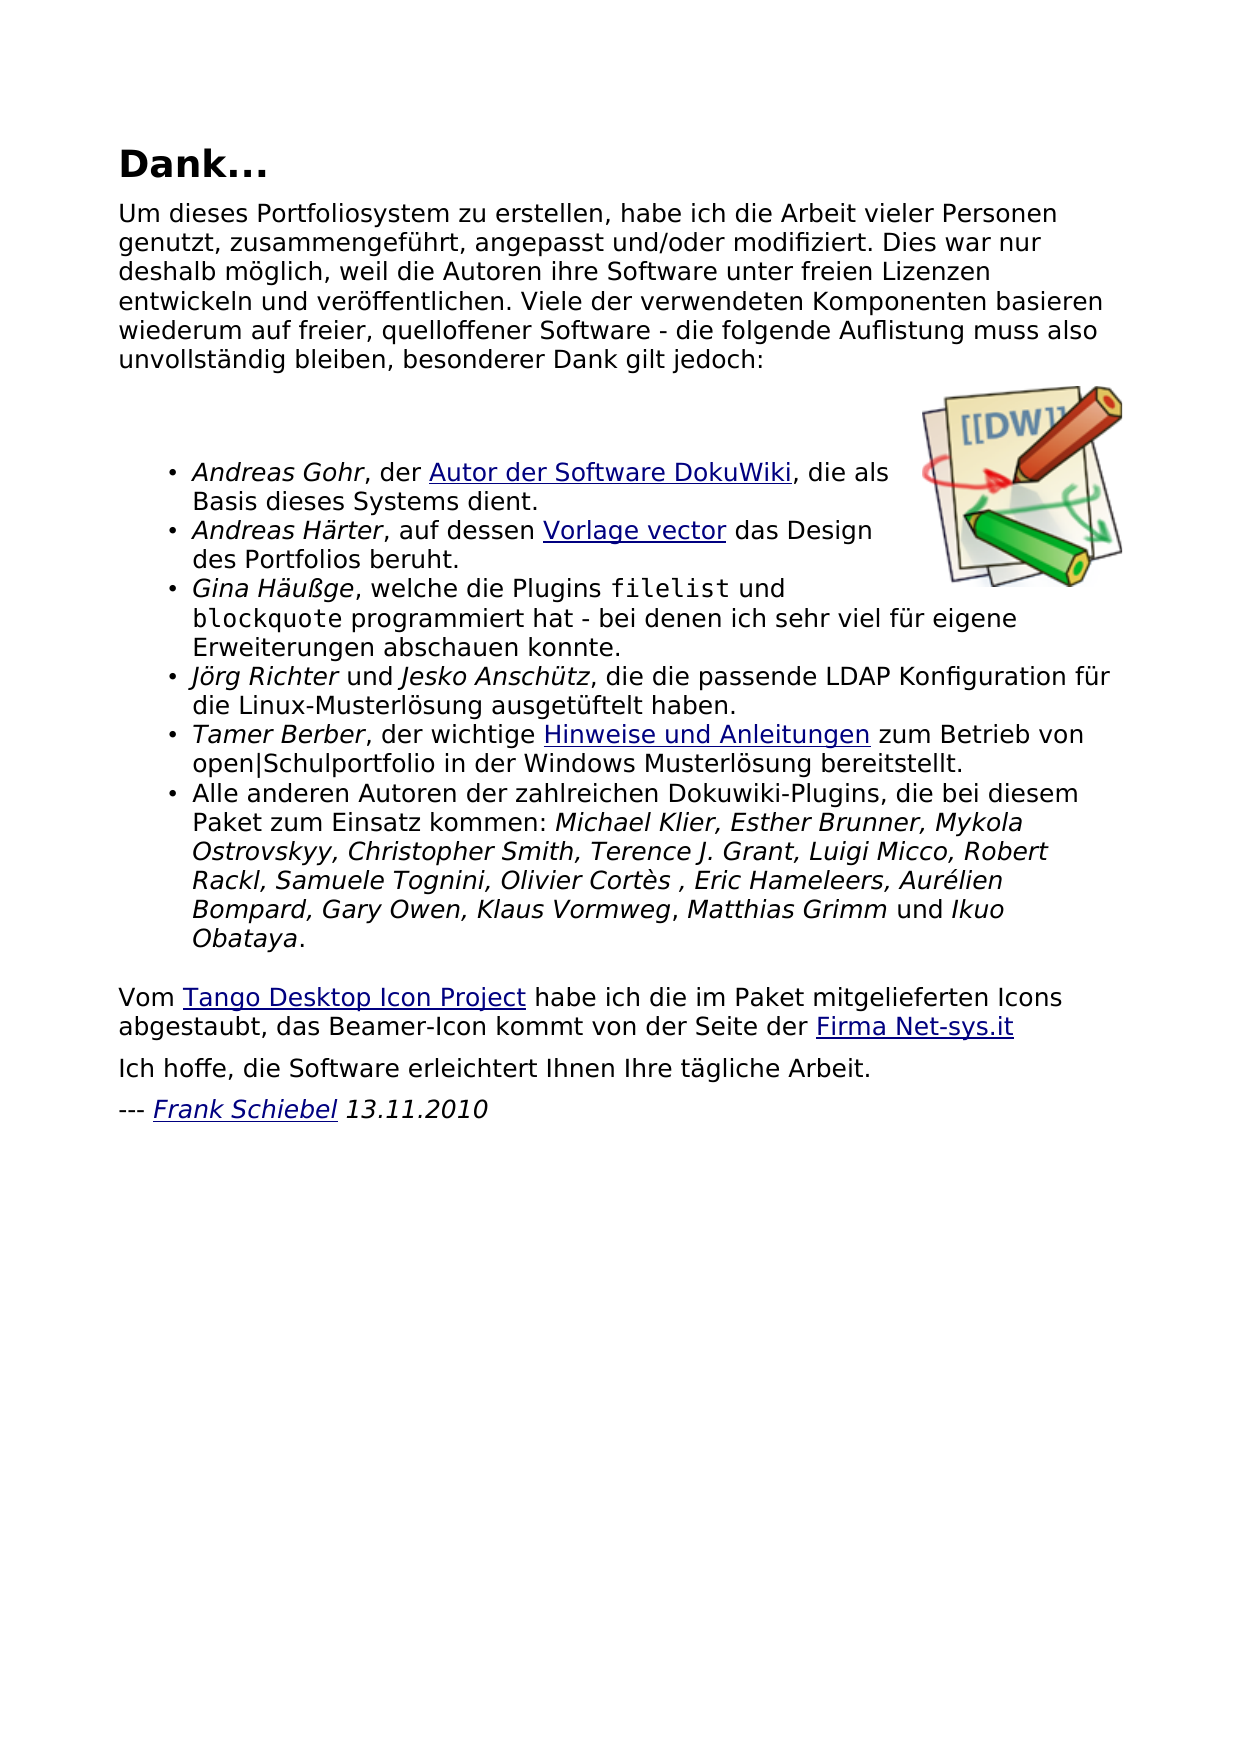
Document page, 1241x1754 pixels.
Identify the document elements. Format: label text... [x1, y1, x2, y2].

text --- Frank Schiebel 13.11.2010 [118, 1096, 1122, 1125]
list Andreas Härter, auf dessen Vorlage vector das Design des Portfolios beruht. [177, 516, 922, 574]
list Jörg Richter und Jesko Anschütz, die die passende LDAP Konfiguration für die Linux-Musterlösung ausgetüftelt haben. [177, 662, 1122, 720]
list Alle anderen Autoren der zahlreichen Dokuwiki-Plugins, die bei diesem Paket zum Einsatz kommen: Michael Klier, Esther Brunner, Mykola Ostrovskyy, Christopher Smith, Terence J. Grant, Luigi Micco, Robert Rackl, Samuele Tognini, Olivier Cortès , Eric Hameleers, Aurélien Bompard, Gary Owen, Klaus Vormweg, Matthias Grimm und Ikuo Obataya. [177, 779, 1122, 954]
picture [922, 386, 1123, 587]
text Ich hoffe, die Software erleichtert Ihnen Ihre tägliche Arbeit. [118, 1054, 1122, 1083]
list Andreas Gohr, der Autor der Software DokuWiki, die als Basis dieses Systems dient. [177, 458, 922, 516]
list Gina Häußge, welche die Plugins filelist und blockquote programmiert hat - bei denen ich sehr viel für eigene Erweiterungen abschauen konnte. [177, 574, 1122, 662]
text Vom Tango Desktop Icon Project habe ich die im Paket mitgelieferten Icons abgestaubt, das Beamer-Icon kommt von der Seite der Firma Net-sys.it [118, 983, 1122, 1042]
text Um dieses Portfoliosystem zu erstellen, habe ich die Arbeit vieler Personen genutzt, zusammengeführt, angepasst und/oder modifiziert. Dies war nur deshalb möglich, weil die Autoren ihre Software unter freien Lizenzen entwickeln und veröffentlichen. Viele der verwendeten Komponenten basieren wiederum auf freier, quelloffener Software - die folgende Auflistung muss also unvollständig bleiben, besonderer Dank gilt jedoch: [118, 199, 1122, 374]
subtitle Dank... [118, 143, 1122, 187]
list Tamer Berber, der wichtige Hinweise und Anleitungen zum Betrieb von open|Schulportfolio in der Windows Musterlösung bereitstellt. [177, 720, 1122, 779]
